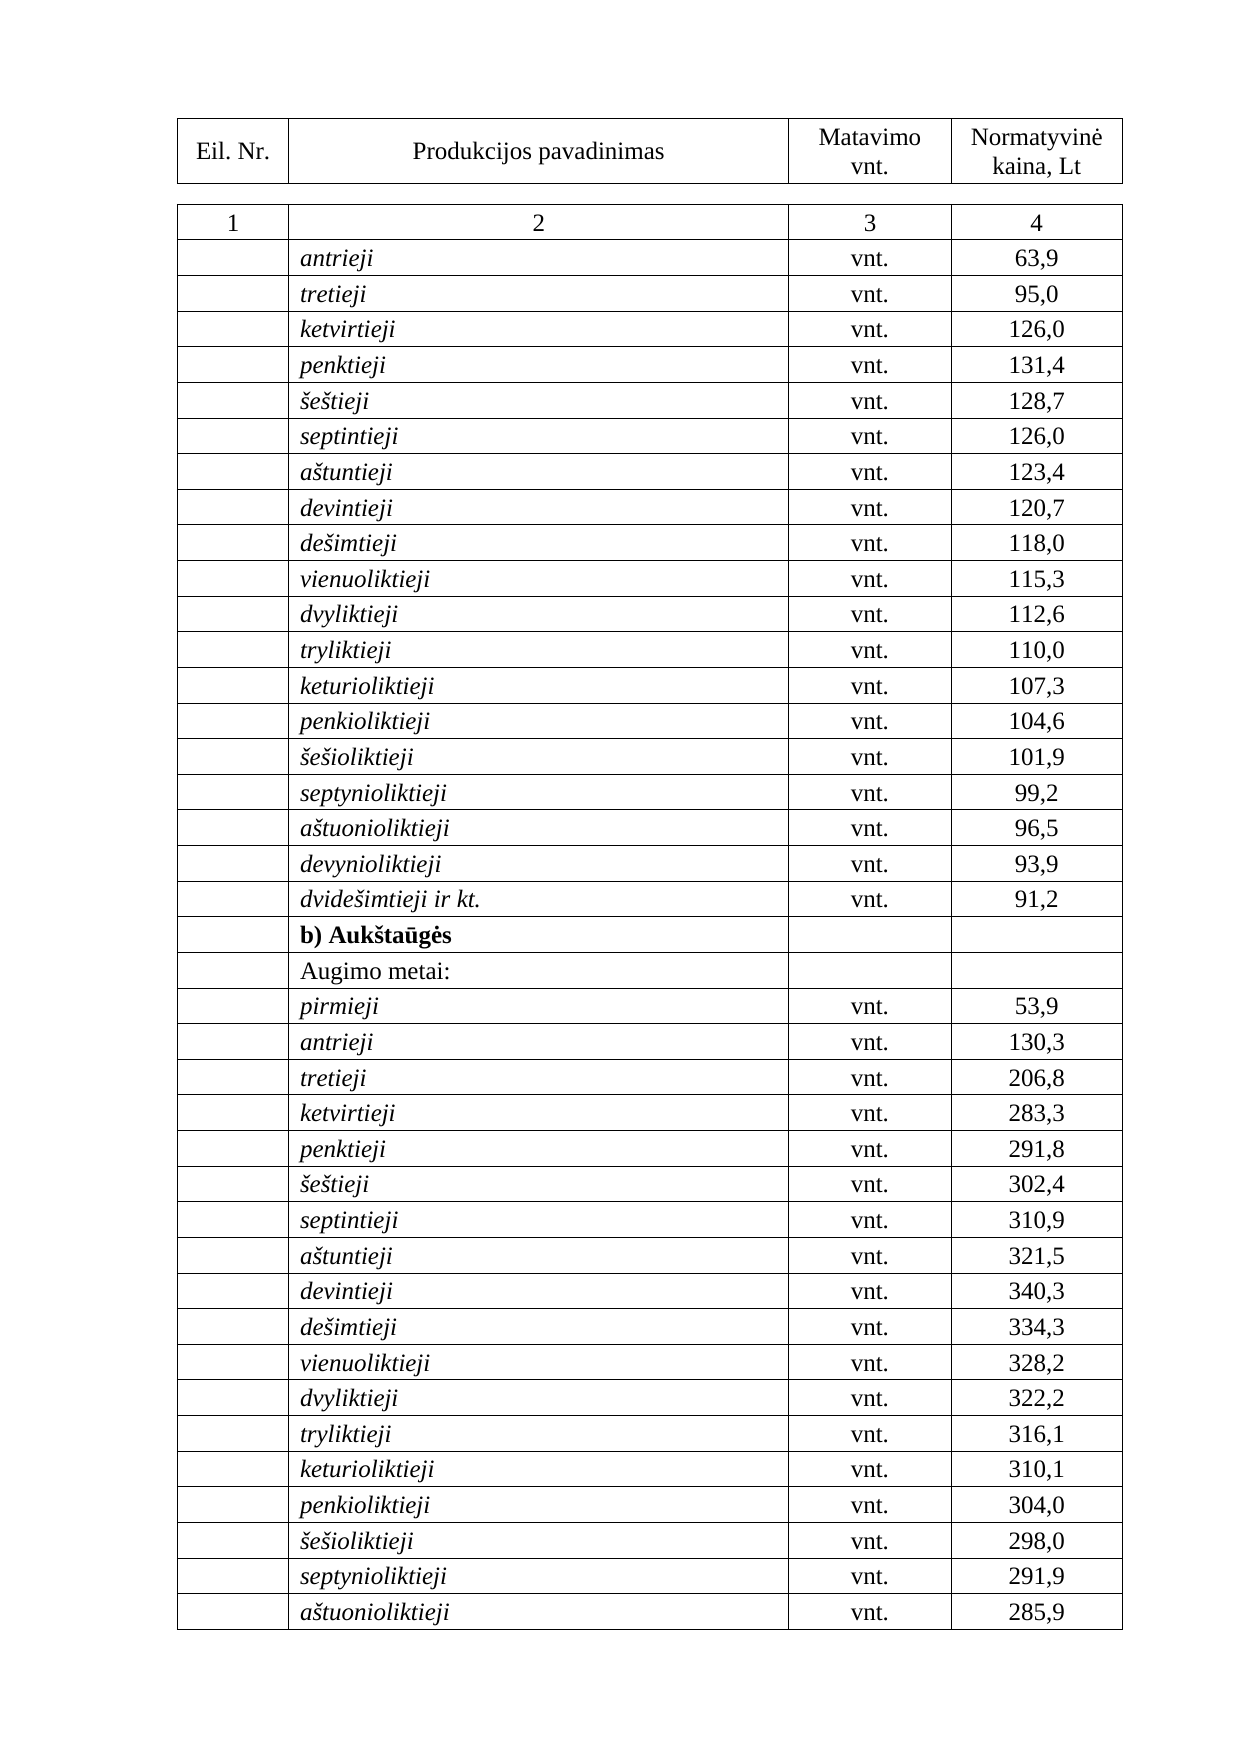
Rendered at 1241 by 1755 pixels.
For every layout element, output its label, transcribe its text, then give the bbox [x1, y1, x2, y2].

table_cell vnt. [789, 1238, 951, 1272]
table_header Normatyvinė kaina, Lt [952, 119, 1122, 182]
table_cell [178, 1345, 288, 1379]
table_cell vnt. [789, 347, 951, 382]
table_cell devintieji [289, 1274, 788, 1308]
table_cell vnt. [789, 525, 951, 560]
table_cell [178, 597, 288, 631]
table_cell 2 [289, 205, 788, 239]
table_cell [178, 1452, 288, 1486]
table_cell [178, 989, 288, 1023]
table_cell vnt. [789, 1345, 951, 1379]
table_cell 104,6 [952, 704, 1122, 738]
table_cell [289, 184, 788, 204]
table_cell vnt. [789, 1559, 951, 1593]
table_cell [178, 312, 288, 346]
table_cell dvidešimtieji ir kt. [289, 882, 788, 916]
table_cell vnt. [789, 704, 951, 738]
table_cell vnt. [789, 668, 951, 702]
table_cell vnt. [789, 1523, 951, 1557]
table_cell vnt. [789, 739, 951, 774]
table_cell [178, 525, 288, 560]
table_cell vnt. [789, 632, 951, 667]
table_cell [951, 184, 1122, 204]
table_cell vnt. [789, 1416, 951, 1451]
table_cell 128,7 [952, 383, 1122, 417]
table_cell 53,9 [952, 989, 1122, 1023]
table_cell [177, 184, 288, 204]
table_cell 126,0 [952, 419, 1122, 453]
table_cell 206,8 [952, 1060, 1122, 1094]
table_cell [178, 810, 288, 845]
table_cell vnt. [789, 490, 951, 524]
table_cell [178, 632, 288, 667]
table_cell [178, 1594, 288, 1629]
table_cell [178, 953, 288, 987]
table_cell šeštieji [289, 383, 788, 417]
table_cell 115,3 [952, 561, 1122, 596]
table_cell dešimtieji [289, 1309, 788, 1344]
table_cell [178, 1274, 288, 1308]
table_cell 283,3 [952, 1095, 1122, 1130]
table_cell 298,0 [952, 1523, 1122, 1557]
table_cell vnt. [789, 1594, 951, 1629]
table_cell 107,3 [952, 668, 1122, 702]
table_cell aštuntieji [289, 1238, 788, 1272]
table_cell aštuntieji [289, 454, 788, 489]
table_cell 302,4 [952, 1167, 1122, 1201]
table_cell keturioliktieji [289, 668, 788, 702]
table_cell septynioliktieji [289, 775, 788, 809]
table_header Produkcijos pavadinimas [289, 119, 788, 182]
table_cell penktieji [289, 347, 788, 382]
table_cell vnt. [789, 882, 951, 916]
table_cell [178, 383, 288, 417]
table_cell pirmieji [289, 989, 788, 1023]
table_cell b) Aukštaūgės [289, 917, 788, 952]
table_cell [178, 1380, 288, 1415]
table_cell vnt. [789, 1487, 951, 1522]
table_cell vnt. [789, 989, 951, 1023]
table_cell septynioliktieji [289, 1559, 788, 1593]
table_cell [178, 276, 288, 311]
table_cell [178, 454, 288, 489]
table_cell vnt. [789, 312, 951, 346]
table_cell vnt. [789, 1060, 951, 1094]
table_cell [178, 1416, 288, 1451]
table_cell [178, 490, 288, 524]
table_cell 126,0 [952, 312, 1122, 346]
table_cell 63,9 [952, 240, 1122, 275]
table_cell [178, 1060, 288, 1094]
table_cell [178, 1095, 288, 1130]
table_cell keturioliktieji [289, 1452, 788, 1486]
table_cell 96,5 [952, 810, 1122, 845]
table_cell 4 [952, 205, 1122, 239]
table_cell [952, 917, 1122, 952]
table_cell 285,9 [952, 1594, 1122, 1629]
table_cell vnt. [789, 1024, 951, 1059]
table_cell [178, 704, 288, 738]
table_cell antrieji [289, 1024, 788, 1059]
table_cell 328,2 [952, 1345, 1122, 1379]
table_cell 130,3 [952, 1024, 1122, 1059]
table_cell [789, 953, 951, 987]
table_cell 310,9 [952, 1202, 1122, 1237]
table_cell vnt. [789, 1309, 951, 1344]
table_cell vnt. [789, 1167, 951, 1201]
table_cell 93,9 [952, 846, 1122, 881]
table_cell vnt. [789, 240, 951, 275]
table_cell [178, 917, 288, 952]
table_cell 95,0 [952, 276, 1122, 311]
table_cell vnt. [789, 454, 951, 489]
table_cell 321,5 [952, 1238, 1122, 1272]
table_cell vnt. [789, 1202, 951, 1237]
table_cell dvyliktieji [289, 597, 788, 631]
table_cell [789, 917, 951, 952]
table_cell šeštieji [289, 1167, 788, 1201]
table_cell [178, 846, 288, 881]
table_cell [178, 240, 288, 275]
table_cell vnt. [789, 1452, 951, 1486]
table_cell [178, 1559, 288, 1593]
table_cell dvyliktieji [289, 1380, 788, 1415]
table_cell devynioliktieji [289, 846, 788, 881]
table_cell [789, 184, 951, 204]
table_cell vnt. [789, 561, 951, 596]
table_cell 99,2 [952, 775, 1122, 809]
table_cell antrieji [289, 240, 788, 275]
table_cell 310,1 [952, 1452, 1122, 1486]
table_cell vnt. [789, 810, 951, 845]
table_cell dešimtieji [289, 525, 788, 560]
table_cell vnt. [789, 276, 951, 311]
table_cell vnt. [789, 383, 951, 417]
table_cell [178, 1202, 288, 1237]
table_cell devintieji [289, 490, 788, 524]
table_cell [178, 347, 288, 382]
table_cell tretieji [289, 1060, 788, 1094]
table_cell vnt. [789, 419, 951, 453]
table_cell [178, 1309, 288, 1344]
table_cell penkioliktieji [289, 1487, 788, 1522]
table_cell vnt. [789, 1095, 951, 1130]
table_cell penkioliktieji [289, 704, 788, 738]
table_cell 118,0 [952, 525, 1122, 560]
table_cell 131,4 [952, 347, 1122, 382]
table_cell 291,9 [952, 1559, 1122, 1593]
table_cell 123,4 [952, 454, 1122, 489]
table_cell [178, 739, 288, 774]
table_cell 340,3 [952, 1274, 1122, 1308]
table_cell šešioliktieji [289, 739, 788, 774]
table_cell tryliktieji [289, 632, 788, 667]
table_cell ketvirtieji [289, 312, 788, 346]
table_cell šešioliktieji [289, 1523, 788, 1557]
table_cell [178, 1024, 288, 1059]
table_cell 110,0 [952, 632, 1122, 667]
table_cell aštuonioliktieji [289, 1594, 788, 1629]
table_cell aštuonioliktieji [289, 810, 788, 845]
table_cell 91,2 [952, 882, 1122, 916]
table_cell [178, 561, 288, 596]
table_cell 1 [178, 205, 288, 239]
table_cell [952, 953, 1122, 987]
table_cell penktieji [289, 1131, 788, 1166]
table_cell [178, 1131, 288, 1166]
table_cell 112,6 [952, 597, 1122, 631]
table_cell 322,2 [952, 1380, 1122, 1415]
table_cell 304,0 [952, 1487, 1122, 1522]
table_cell [178, 1523, 288, 1557]
table_cell vienuoliktieji [289, 561, 788, 596]
table_cell [178, 668, 288, 702]
table_cell tryliktieji [289, 1416, 788, 1451]
table_cell tretieji [289, 276, 788, 311]
table_cell Augimo metai: [289, 953, 788, 987]
table_header Eil. Nr. [178, 119, 288, 182]
table_cell [178, 1487, 288, 1522]
table_cell septintieji [289, 419, 788, 453]
table_cell 334,3 [952, 1309, 1122, 1344]
table_cell 120,7 [952, 490, 1122, 524]
table_cell 3 [789, 205, 951, 239]
table_cell vnt. [789, 846, 951, 881]
table_cell vnt. [789, 1131, 951, 1166]
table_cell 101,9 [952, 739, 1122, 774]
table_cell [178, 1238, 288, 1272]
table_header Matavimo vnt. [789, 119, 951, 182]
table_cell [178, 419, 288, 453]
table_cell [178, 1167, 288, 1201]
table_cell [178, 775, 288, 809]
table_cell vnt. [789, 597, 951, 631]
table_cell 291,8 [952, 1131, 1122, 1166]
table_cell vnt. [789, 1274, 951, 1308]
table_cell septintieji [289, 1202, 788, 1237]
table_cell [178, 882, 288, 916]
table_cell vnt. [789, 1380, 951, 1415]
table_cell ketvirtieji [289, 1095, 788, 1130]
table_cell vienuoliktieji [289, 1345, 788, 1379]
table_cell vnt. [789, 775, 951, 809]
table_cell 316,1 [952, 1416, 1122, 1451]
